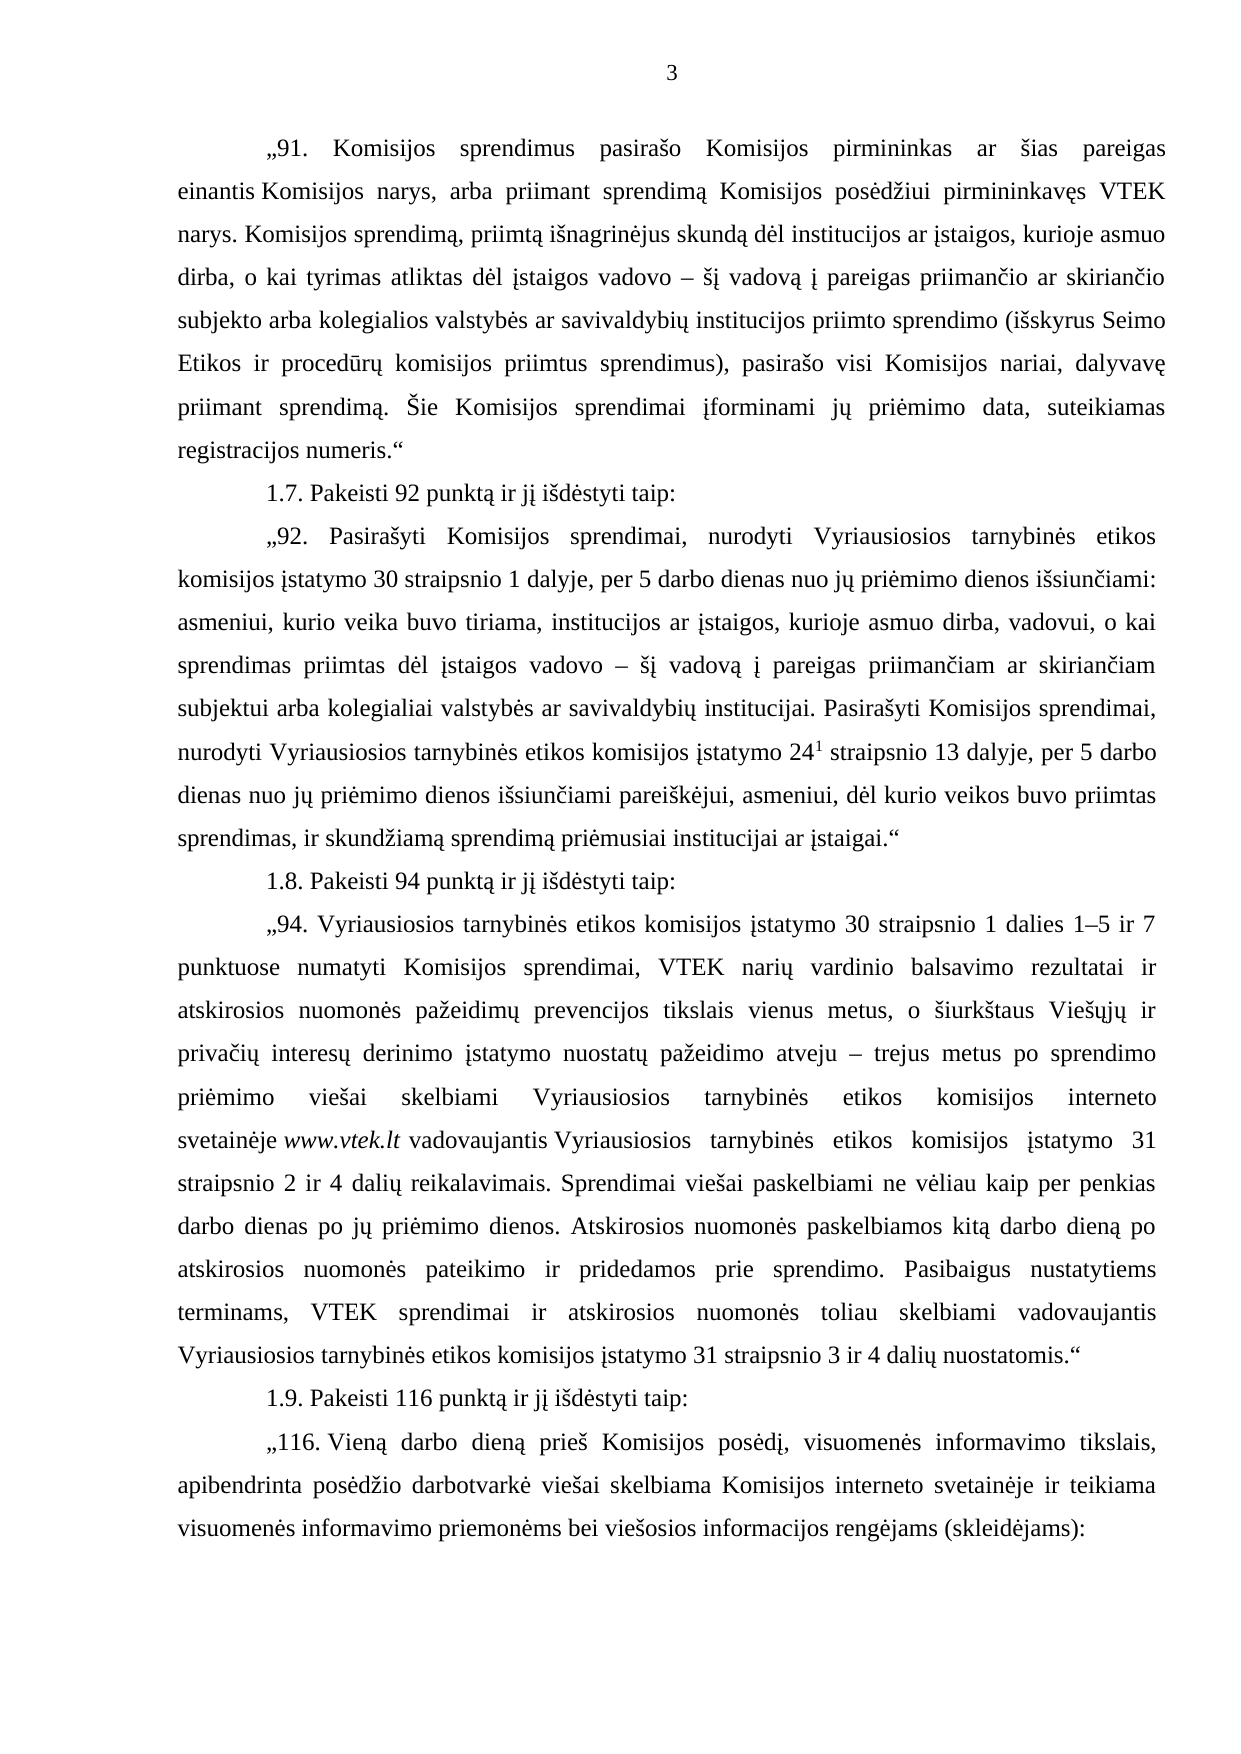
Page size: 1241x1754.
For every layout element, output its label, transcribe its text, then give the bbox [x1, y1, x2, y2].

text 1.7. Pakeisti 92 punktą ir jį išdėstyti taip: [177, 478, 1167, 507]
text 1.9. Pakeisti 116 punktą ir jį išdėstyti taip: [177, 1383, 1167, 1412]
text „92. Pasirašyti Komisijos sprendimai, nurodyti Vyriausiosios tarnybinės etikos komisijos įstatymo 30 straipsnio 1 dalyje, per 5 darbo dienas nuo jų priėmimo dienos išsiunčiami: asmeniui, kurio veika buvo tiriama, institucijos ar įstaigos, kurioje asmuo dirba, vadovui, o kai sprendimas priimtas dėl įstaigos vadovo – šį vadovą į pareigas priimančiam ar skiriančiam subjektui arba kolegialiai valstybės ar savivaldybių institucijai. Pasirašyti Komisijos sprendimai, nurodyti Vyriausiosios tarnybinės etikos komisijos įstatymo 241 straipsnio 13 dalyje, per 5 darbo dienas nuo jų priėmimo dienos išsiunčiami pareiškėjui, asmeniui, dėl kurio veikos buvo priimtas sprendimas, ir skundžiamą sprendimą priėmusiai institucijai ar įstaigai.“ [177, 521, 1157, 852]
text „116. Vieną darbo dieną prieš Komisijos posėdį, visuomenės informavimo tikslais, apibendrinta posėdžio darbotvarkė viešai skelbiama Komisijos interneto svetainėje ir teikiama visuomenės informavimo priemonėms bei viešosios informacijos rengėjams (skleidėjams): [177, 1427, 1157, 1542]
text 1.8. Pakeisti 94 punktą ir jį išdėstyti taip: [177, 866, 1167, 895]
text „91. Komisijos sprendimus pasirašo Komisijos pirmininkas ar šias pareigas einantis Komisijos narys, arba priimant sprendimą Komisijos posėdžiui pirmininkavęs VTEK narys. Komisijos sprendimą, priimtą išnagrinėjus skundą dėl institucijos ar įstaigos, kurioje asmuo dirba, o kai tyrimas atliktas dėl įstaigos vadovo – šį vadovą į pareigas priimančio ar skiriančio subjekto arba kolegialios valstybės ar savivaldybių institucijos priimto sprendimo (išskyrus Seimo Etikos ir procedūrų komisijos priimtus sprendimus), pasirašo visi Komisijos nariai, dalyvavę priimant sprendimą. Šie Komisijos sprendimai įforminami jų priėmimo data, suteikiamas registracijos numeris.“ [177, 133, 1167, 463]
text „94. Vyriausiosios tarnybinės etikos komisijos įstatymo 30 straipsnio 1 dalies 1–5 ir 7 punktuose numatyti Komisijos sprendimai, VTEK narių vardinio balsavimo rezultatai ir atskirosios nuomonės pažeidimų prevencijos tikslais vienus metus, o šiurkštaus Viešųjų ir privačių interesų derinimo įstatymo nuostatų pažeidimo atveju – trejus metus po sprendimo priėmimo viešai skelbiami Vyriausiosios tarnybinės etikos komisijos interneto svetainėje www.vtek.lt vadovaujantis Vyriausiosios tarnybinės etikos komisijos įstatymo 31 straipsnio 2 ir 4 dalių reikalavimais. Sprendimai viešai paskelbiami ne vėliau kaip per penkias darbo dienas po jų priėmimo dienos. Atskirosios nuomonės paskelbiamos kitą darbo dieną po atskirosios nuomonės pateikimo ir pridedamos prie sprendimo. Pasibaigus nustatytiems terminams, VTEK sprendimai ir atskirosios nuomonės toliau skelbiami vadovaujantis Vyriausiosios tarnybinės etikos komisijos įstatymo 31 straipsnio 3 ir 4 dalių nuostatomis.“ [177, 909, 1157, 1369]
